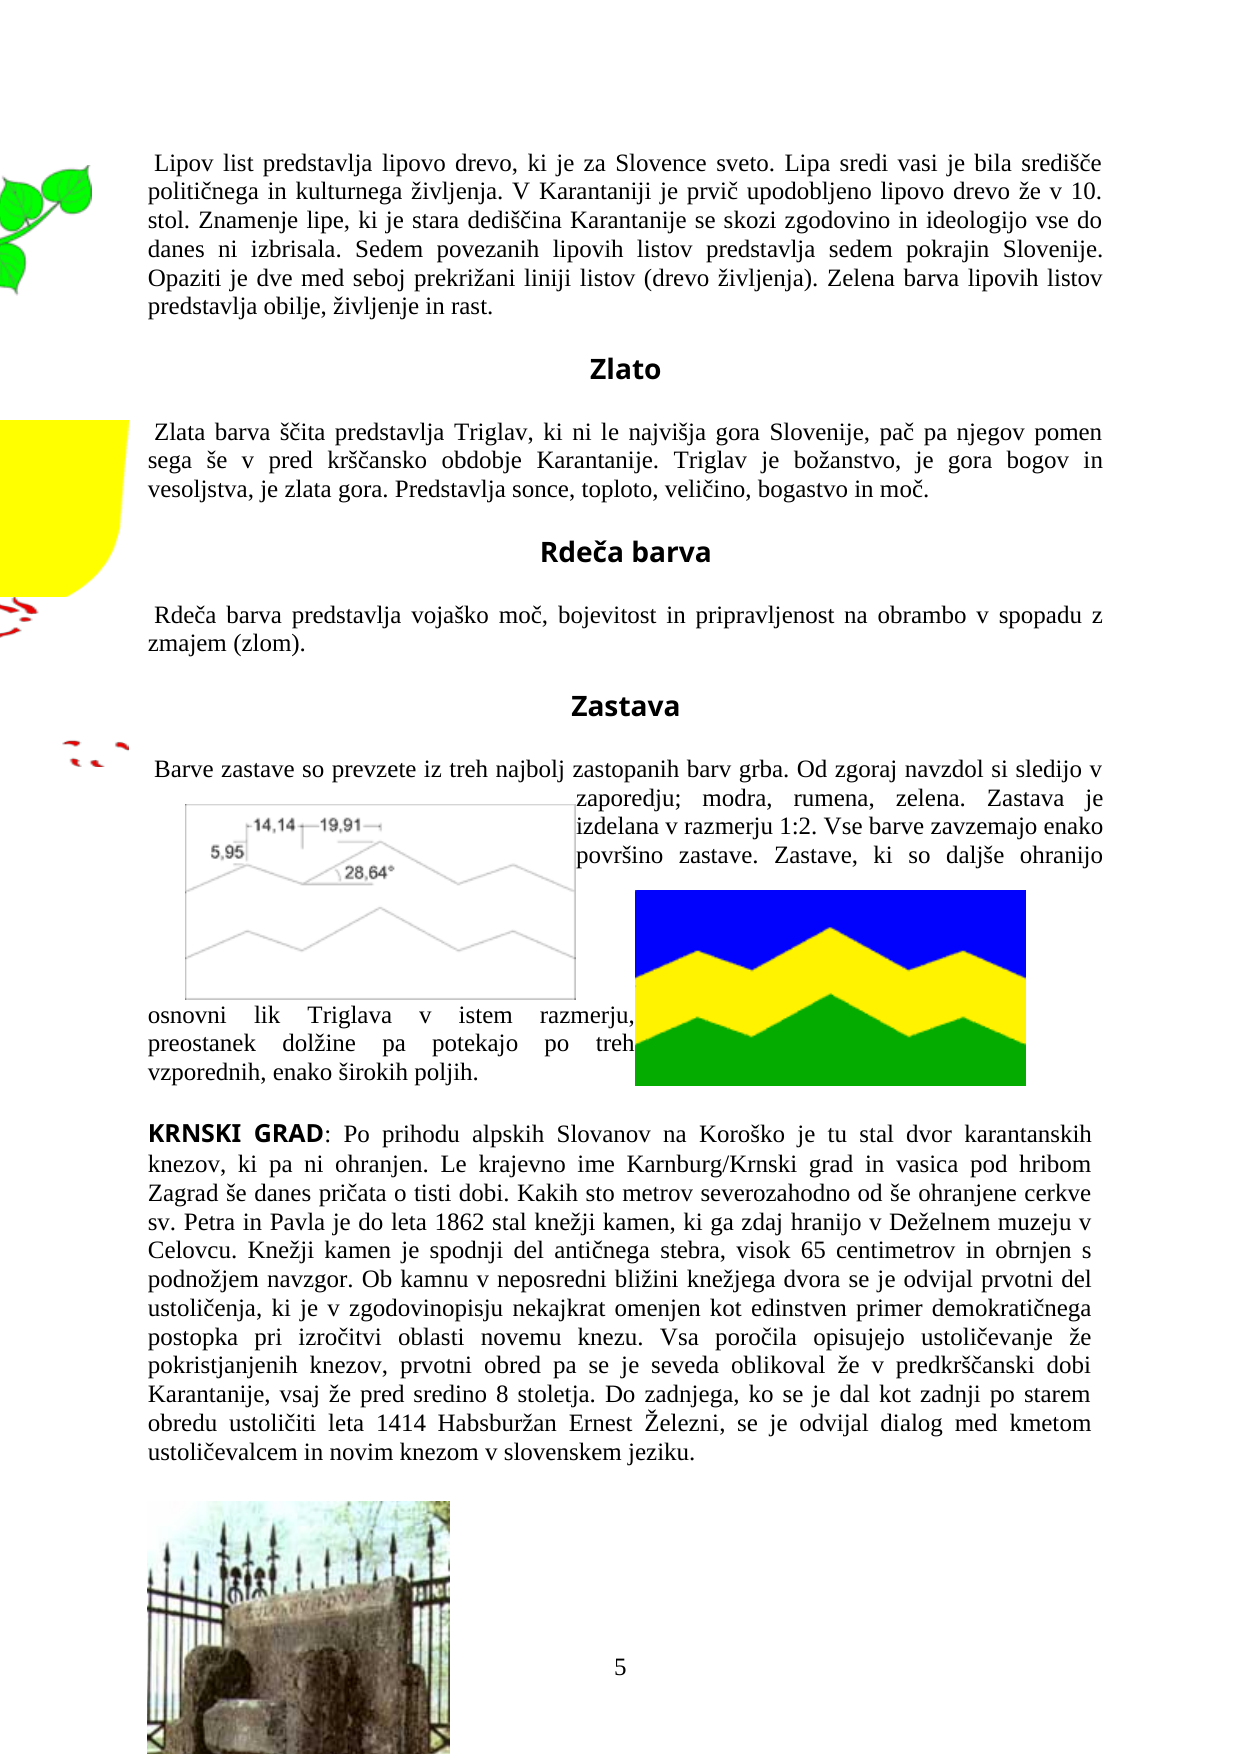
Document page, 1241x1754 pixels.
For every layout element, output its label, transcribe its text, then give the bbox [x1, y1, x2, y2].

picture [0, 165, 92, 296]
table_cell Rdeča barva [148, 503, 1104, 600]
subtitle KRNSKI GRAD: Po prihodu alpskih Slovanov na Koroško je tu stal dvor karantanskih knezov, ki pa ni ohranjen. Le krajevno ime Karnburg/Krnski grad in vasica pod hribom Zagrad še danes pričata o tisti dobi. Kakih sto metrov severozahodno od še ohranjene cerkve sv. Petra in Pavla je do leta 1862 stal knežji kamen, ki ga zdaj hranijo v Deželnem muzeju v Celovcu. Knežji kamen je spodnji del antičnega stebra, visok 65 centimetrov in obrnjen s podnožjem navzgor. Ob kamnu v neposredni bližini knežjega dvora se je odvijal prvotni del ustoličenja, ki je v zgodovinopisju nekajkrat omenjen kot edinstven primer demokratičnega postopka pri izročitvi oblasti novemu knezu. Vsa poročila opisujejo ustoličevanje že pokristjanjenih knezov, prvotni obred pa se je seveda oblikoval že v predkrščanski dobi Karantanije, vsaj že pred sredino 8 stoletja. Do zadnjega, ko se je dal kot zadnji po starem obredu ustoličiti leta 1414 Habsburžan Ernest Železni, se je odvijal dialog med kmetom ustoličevalcem in novim knezom v slovenskem jeziku. [148, 1115, 1093, 1466]
table_cell Rdeča barva predstavlja vojaško moč, bojevitost in pripravljenost na obrambo v spopadu z zmajem (zlom). [148, 600, 1104, 657]
picture [635, 890, 1026, 1086]
table_cell Zastava [148, 657, 1104, 754]
table_cell Lipov list predstavlja lipovo drevo, ki je za Slovence sveto. Lipa sredi vasi je bila središče političnega in kulturnega življenja. V Karantaniji je prvič upodobljeno lipovo drevo že v 10. stol. Znamenje lipe, ki je stara dediščina Karantanije se skozi zgodovino in ideologijo vse do danes ni izbrisala. Sedem povezanih lipovih listov predstavlja sedem pokrajin Slovenije. Opaziti je dve med seboj prekrižani liniji listov (drevo življenja). Zelena barva lipovih listov predstavlja obilje, življenje in rast. [148, 148, 1104, 320]
table_cell Zlato [148, 320, 1104, 417]
table_cell Zlata barva ščita predstavlja Triglav, ki ni le najvišja gora Slovenije, pač pa njegov pomen sega še v pred krščansko obdobje Karantanije. Triglav je božanstvo, je gora bogov in vesoljstva, je zlata gora. Predstavlja sonce, toploto, veličino, bogastvo in moč. [148, 417, 1104, 503]
picture [185, 804, 576, 1000]
picture [0, 420, 129, 767]
table_cell Barve zastave so prevzete iz treh najbolj zastopanih barv grba. Od zgoraj navzdol si sledijo v zaporedju; modra, rumena, zelena. Zastava je izdelana v razmerju 1:2. Vse barve zavzemajo enako površino zastave. Zastave, ki so daljše ohranijo osnovni lik Triglava v istem razmerju, preostanek dolžine pa potekajo po treh vzporednih, enako širokih poljih. [148, 754, 1104, 1086]
picture [147, 1501, 450, 1754]
